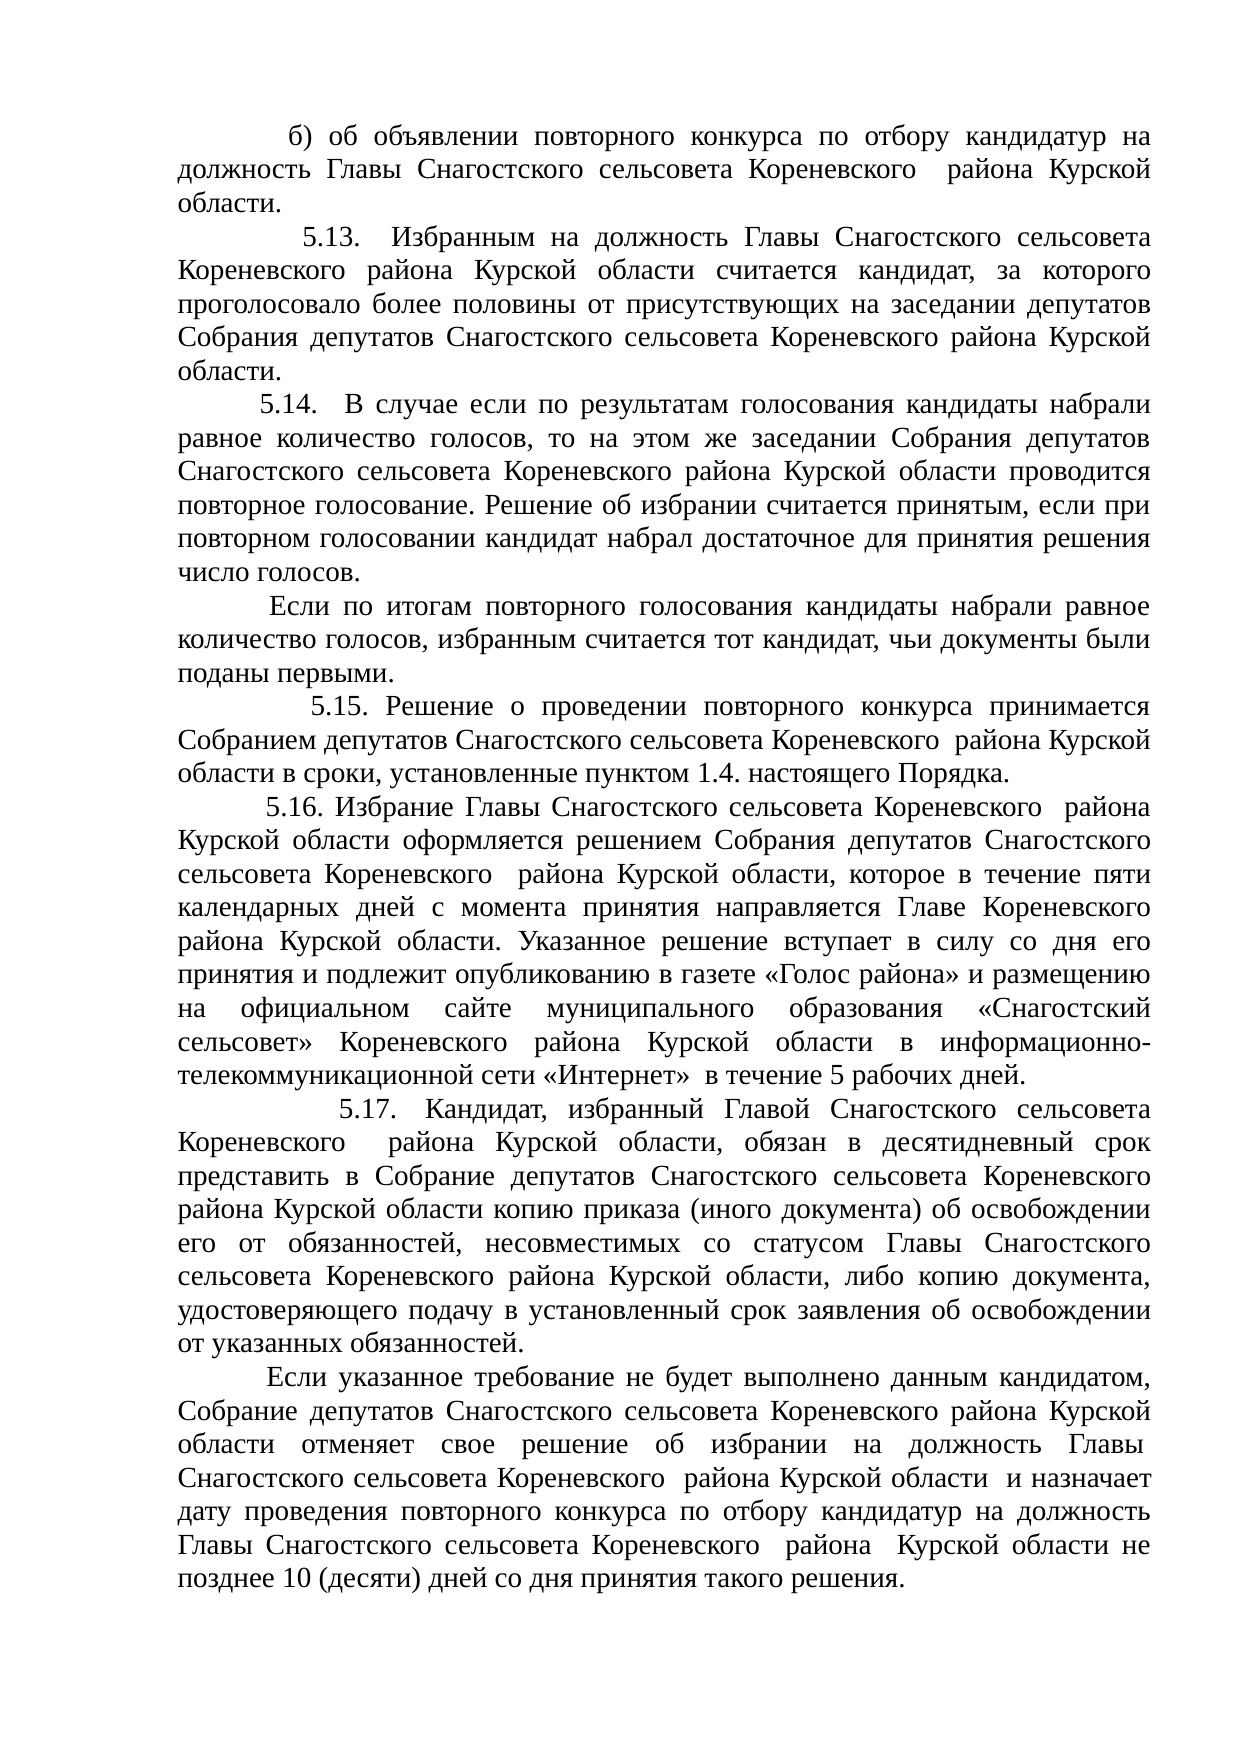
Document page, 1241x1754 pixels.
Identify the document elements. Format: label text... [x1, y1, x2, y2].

text 5.15. Решение о проведении повторного конкурса принимается Собранием депутатов Снагостского сельсовета Кореневского района Курской области в сроки, установленные пунктом 1.4. настоящего Порядка. [177, 688, 1152, 789]
text 5.17. Кандидат, избранный Главой Снагостского сельсовета Кореневского района Курской области, обязан в десятидневный срок представить в Собрание депутатов Снагостского сельсовета Кореневского района Курской области копию приказа (иного документа) об освобождении его от обязанностей, несовместимых со статусом Главы Снагостского сельсовета Кореневского района Курской области, либо копию документа, удостоверяющего подачу в установленный срок заявления об освобождении от указанных обязанностей. [177, 1091, 1152, 1359]
text Если указанное требование не будет выполнено данным кандидатом, Собрание депутатов Снагостского сельсовета Кореневского района Курской области отменяет свое решение об избрании на должность Главы Снагостского сельсовета Кореневского района Курской области и назначает дату проведения повторного конкурса по отбору кандидатур на должность Главы Снагостского сельсовета Кореневского района Курской области не позднее 10 (десяти) дней со дня принятия такого решения. [177, 1359, 1152, 1594]
text 5.16. Избрание Главы Снагостского сельсовета Кореневского района Курской области оформляется решением Собрания депутатов Снагостского сельсовета Кореневского района Курской области, которое в течение пяти календарных дней с момента принятия направляется Главе Кореневского района Курской области. Указанное решение вступает в силу со дня его принятия и подлежит опубликованию в газете «Голос района» и размещению на официальном сайте муниципального образования «Снагостский сельсовет» Кореневского района Курской области в информационно-телекоммуникационной сети «Интернет» в течение 5 рабочих дней. [177, 789, 1152, 1091]
text б) об объявлении повторного конкурса по отбору кандидатур на должность Главы Снагостского сельсовета Кореневского района Курской области. [177, 118, 1152, 219]
text 5.13. Избранным на должность Главы Снагостского сельсовета Кореневского района Курской области считается кандидат, за которого проголосовало более половины от присутствующих на заседании депутатов Собрания депутатов Снагостского сельсовета Кореневского района Курской области. [177, 219, 1152, 386]
text Если по итогам повторного голосования кандидаты набрали равное количество голосов, избранным считается тот кандидат, чьи документы были поданы первыми. [177, 588, 1152, 688]
text 5.14. В случае если по результатам голосования кандидаты набрали равное количество голосов, то на этом же заседании Собрания депутатов Снагостского сельсовета Кореневского района Курской области проводится повторное голосование. Решение об избрании считается принятым, если при повторном голосовании кандидат набрал достаточное для принятия решения число голосов. [177, 386, 1152, 588]
